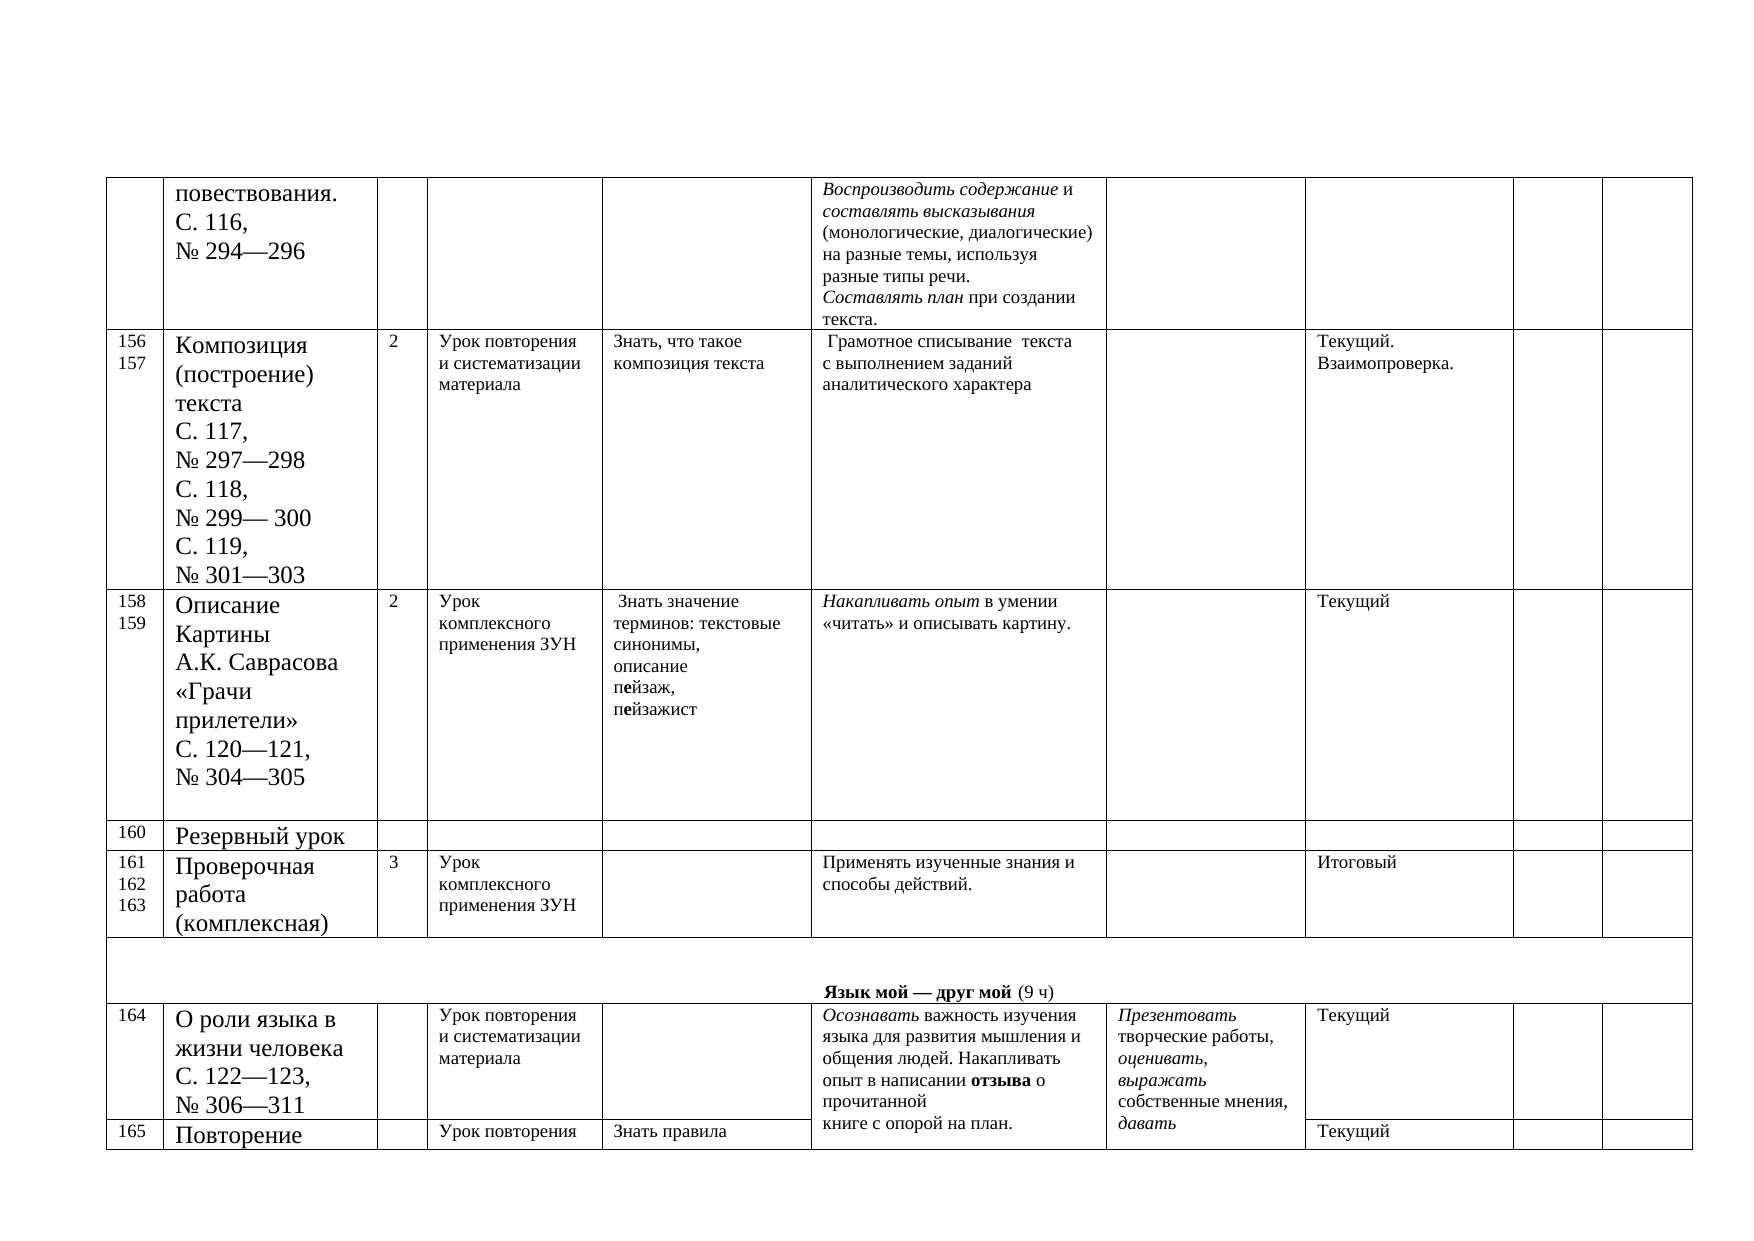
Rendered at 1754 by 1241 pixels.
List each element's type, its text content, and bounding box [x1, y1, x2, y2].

table_cell [1306, 821, 1513, 850]
table_cell [378, 1004, 427, 1119]
table_cell Резервный урок [164, 821, 377, 850]
table_cell [603, 851, 811, 937]
table_cell [378, 178, 427, 329]
table_cell [1603, 1004, 1692, 1119]
table_cell [1603, 851, 1692, 937]
table_cell [603, 821, 811, 850]
table_cell [603, 178, 811, 329]
table_cell Накапливать опыт в умении «читать» и описывать картину. [812, 590, 1106, 820]
table_cell [812, 821, 1106, 850]
table_cell [1514, 1004, 1602, 1119]
table_cell [1107, 590, 1305, 820]
table_cell [1514, 851, 1602, 937]
table_cell Повторение [164, 1120, 377, 1149]
table_cell [428, 821, 602, 850]
table_cell Презентовать творческие работы, оценивать, выражать собственные мнения, давать [1107, 1004, 1305, 1149]
table_cell [1603, 821, 1692, 850]
table_cell [107, 178, 163, 329]
table_cell [1514, 1120, 1602, 1149]
table_cell повествования. С. 116, № 294—296 [164, 178, 377, 329]
table_cell Воспроизводить содержание и составлять высказывания (монологические, диалогические) на разные темы, используя разные типы речи. Составлять план при создании текста. [812, 178, 1106, 329]
table_cell 156 157 [107, 330, 163, 589]
table_cell Применять изученные знания и способы действий. [812, 851, 1106, 937]
table_cell 161 162 163 [107, 851, 163, 937]
table_cell Осознавать важность изучения языка для развития мышления и общения людей. Накапливать опыт в написании отзыва о прочитанной книге с опорой на план. [812, 1004, 1106, 1149]
table_cell Урок повторения и систематизации материала [428, 330, 602, 589]
table_cell Урок комплексного применения ЗУН [428, 851, 602, 937]
table_cell 160 [107, 821, 163, 850]
table_cell Знать правила [603, 1120, 811, 1149]
table_cell Грамотное списывание текста с выполнением заданий аналитического характера [812, 330, 1106, 589]
table_cell [1107, 330, 1305, 589]
table_cell 2 [378, 330, 427, 589]
table_cell [1514, 178, 1602, 329]
table_cell 164 [107, 1004, 163, 1119]
table_cell Проверочная работа (комплексная) [164, 851, 377, 937]
table_cell Знать значение терминов: текстовые синонимы, описание пейзаж, пейзажист [603, 590, 811, 820]
table_cell [1603, 330, 1692, 589]
table_cell Итоговый [1306, 851, 1513, 937]
table_cell Текущий [1306, 1120, 1513, 1149]
table_cell [1514, 330, 1602, 589]
table_cell 165 [107, 1120, 163, 1149]
table_cell 158 159 [107, 590, 163, 820]
table_cell [1603, 1120, 1692, 1149]
table_cell [428, 178, 602, 329]
table_cell Текущий. Взаимопроверка. [1306, 330, 1513, 589]
table_cell [603, 1004, 811, 1119]
table_cell [378, 821, 427, 850]
table_cell [1603, 590, 1692, 820]
table_cell [1514, 590, 1602, 820]
table_cell [1514, 821, 1602, 850]
table_cell Текущий [1306, 590, 1513, 820]
table_cell Урок повторения и систематизации материала [428, 1004, 602, 1119]
table_cell Знать, что такое композиция текста [603, 330, 811, 589]
table_cell О роли языка в жизни человека С. 122—123, № 306—311 [164, 1004, 377, 1119]
table_cell Язык мой — друг мой (9 ч) [107, 938, 1692, 1003]
table_cell 3 [378, 851, 427, 937]
table_cell Композиция (построение) текста С. 117, № 297—298 С. 118, № 299— 300 С. 119, № 301—303 [164, 330, 377, 589]
table_cell [1107, 851, 1305, 937]
table_cell [1306, 178, 1513, 329]
table_cell [1107, 821, 1305, 850]
table_cell 2 [378, 590, 427, 820]
table_cell Текущий [1306, 1004, 1513, 1119]
table_cell Урок комплексного применения ЗУН [428, 590, 602, 820]
table_cell Урок повторения [428, 1120, 602, 1149]
table_cell [1107, 178, 1305, 329]
table_cell [378, 1120, 427, 1149]
table_cell [1603, 178, 1692, 329]
table_cell Описание Картины А.К. Саврасова «Грачи прилетели» С. 120—121, № 304—305 [164, 590, 377, 820]
